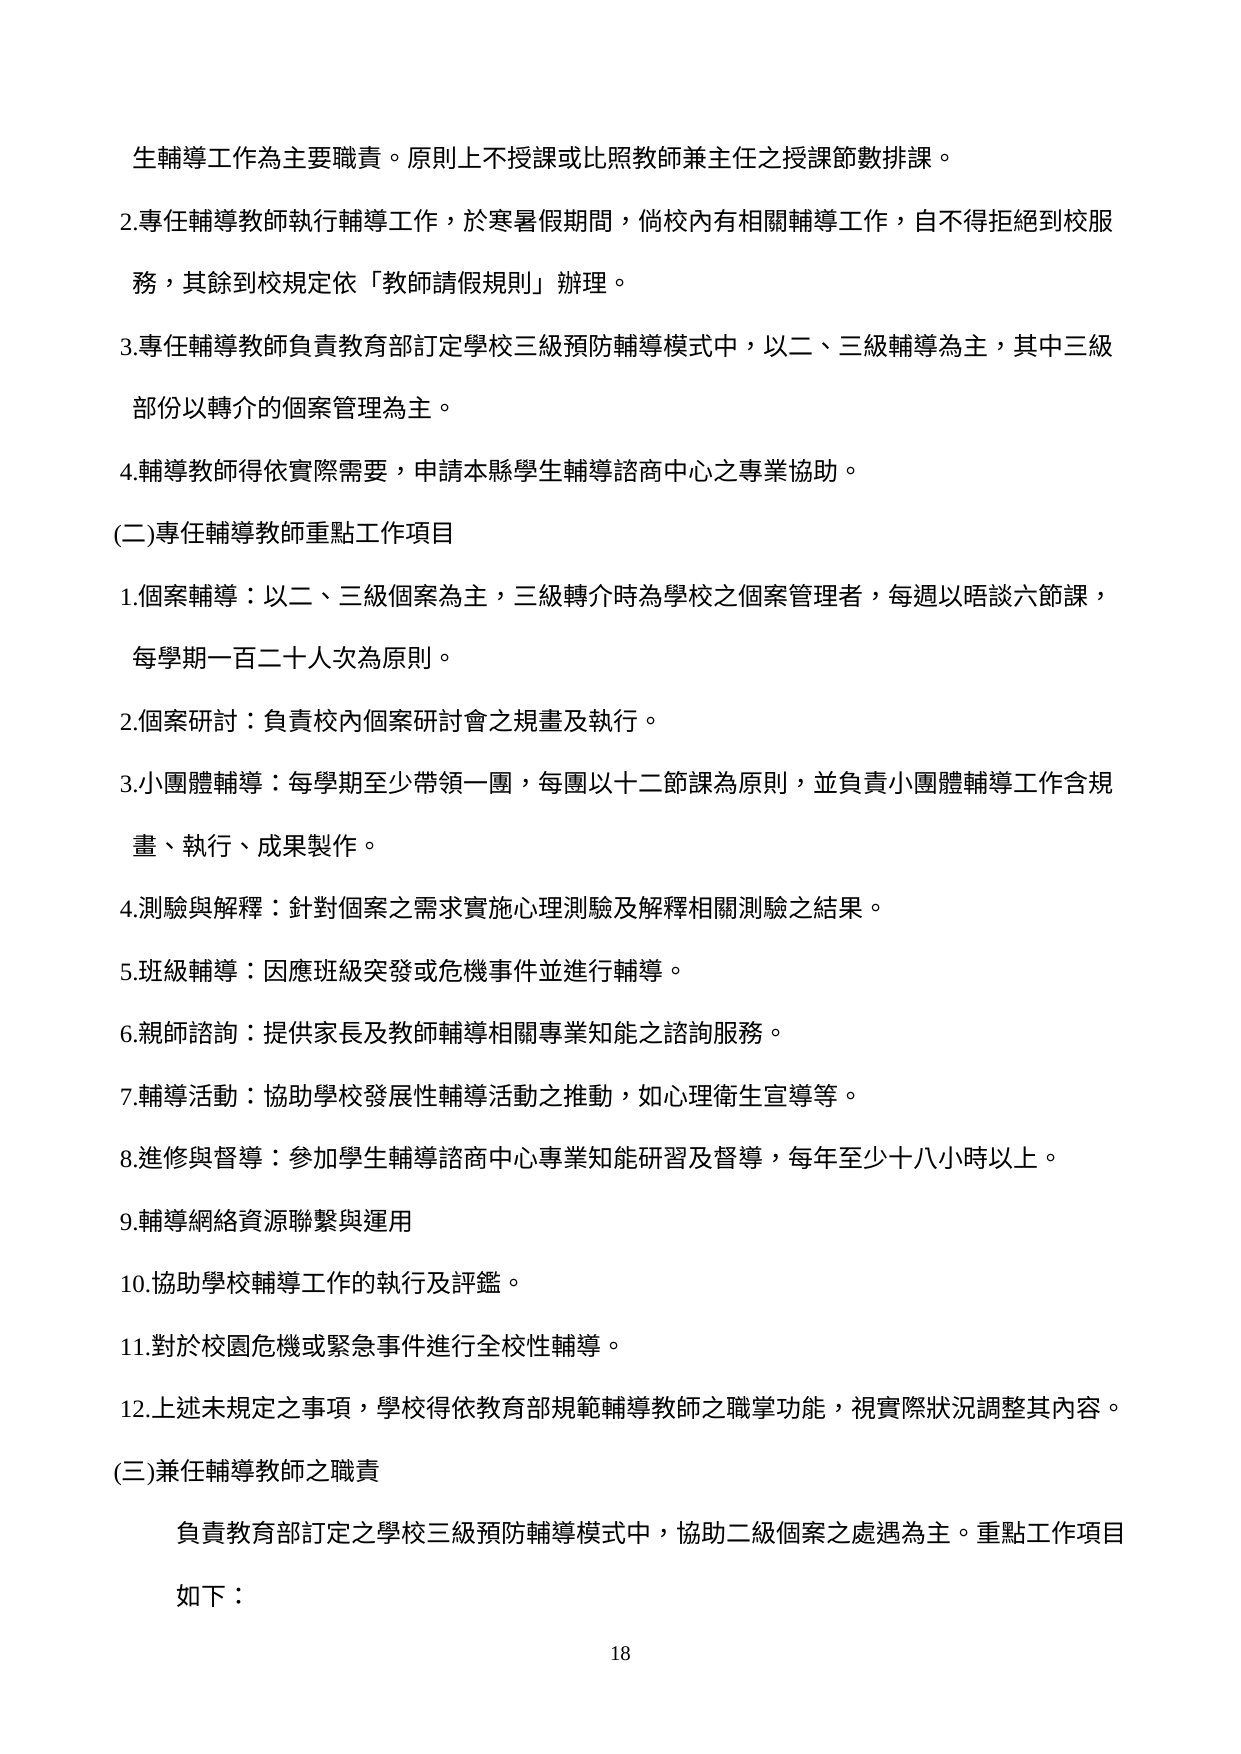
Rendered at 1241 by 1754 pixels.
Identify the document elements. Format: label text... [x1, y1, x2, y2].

text 1.個案輔導：以二、三級個案為主，三級轉介時為學校之個案管理者，每週以晤談六節課， [94, 552, 1146, 615]
text 負責教育部訂定之學校三級預防輔導模式中，協助二級個案之處遇為主。重點工作項目 [169, 1490, 1133, 1552]
text 4.測驗與解釋：針對個案之需求實施心理測驗及解釋相關測驗之結果。 [94, 865, 1146, 927]
text 2.專任輔導教師執行輔導工作，於寒暑假期間，倘校內有相關輔導工作，自不得拒絕到校服 [94, 177, 1133, 240]
text 9.輔導網絡資源聯繫與運用 [94, 1177, 1146, 1240]
text 6.親師諮詢：提供家長及教師輔導相關專業知能之諮詢服務。 [94, 990, 1146, 1052]
text 3.專任輔導教師負責教育部訂定學校三級預防輔導模式中，以二、三級輔導為主，其中三級 [94, 302, 1133, 365]
text 2.個案研討：負責校內個案研討會之規畫及執行。 [94, 677, 1146, 740]
text 生輔導工作為主要職責。原則上不授課或比照教師兼主任之授課節數排課。 [94, 115, 1133, 177]
text (二)專任輔導教師重點工作項目 [94, 490, 1133, 552]
text 4.輔導教師得依實際需要，申請本縣學生輔導諮商中心之專業協助。 [94, 427, 1133, 490]
text 11.對於校園危機或緊急事件進行全校性輔導。 [94, 1302, 1146, 1365]
text 5.班級輔導：因應班級突發或危機事件並進行輔導。 [94, 927, 1146, 990]
text 7.輔導活動：協助學校發展性輔導活動之推動，如心理衛生宣導等。 [94, 1052, 1146, 1115]
text 每學期一百二十人次為原則。 [94, 615, 1146, 677]
text 畫、執行、成果製作。 [94, 802, 1146, 865]
text (三)兼任輔導教師之職責 [94, 1427, 1146, 1490]
text 3.小團體輔導：每學期至少帶領一團，每團以十二節課為原則，並負責小團體輔導工作含規 [94, 740, 1146, 802]
text 務，其餘到校規定依「教師請假規則」辦理。 [94, 240, 1133, 302]
text 10.協助學校輔導工作的執行及評鑑。 [94, 1240, 1146, 1302]
text 8.進修與督導：參加學生輔導諮商中心專業知能研習及督導，每年至少十八小時以上。 [94, 1115, 1146, 1177]
text 部份以轉介的個案管理為主。 [94, 365, 1133, 427]
text 如下： [169, 1552, 1133, 1615]
text 12.上述未規定之事項，學校得依教育部規範輔導教師之職掌功能，視實際狀況調整其內容。 [94, 1365, 1146, 1427]
